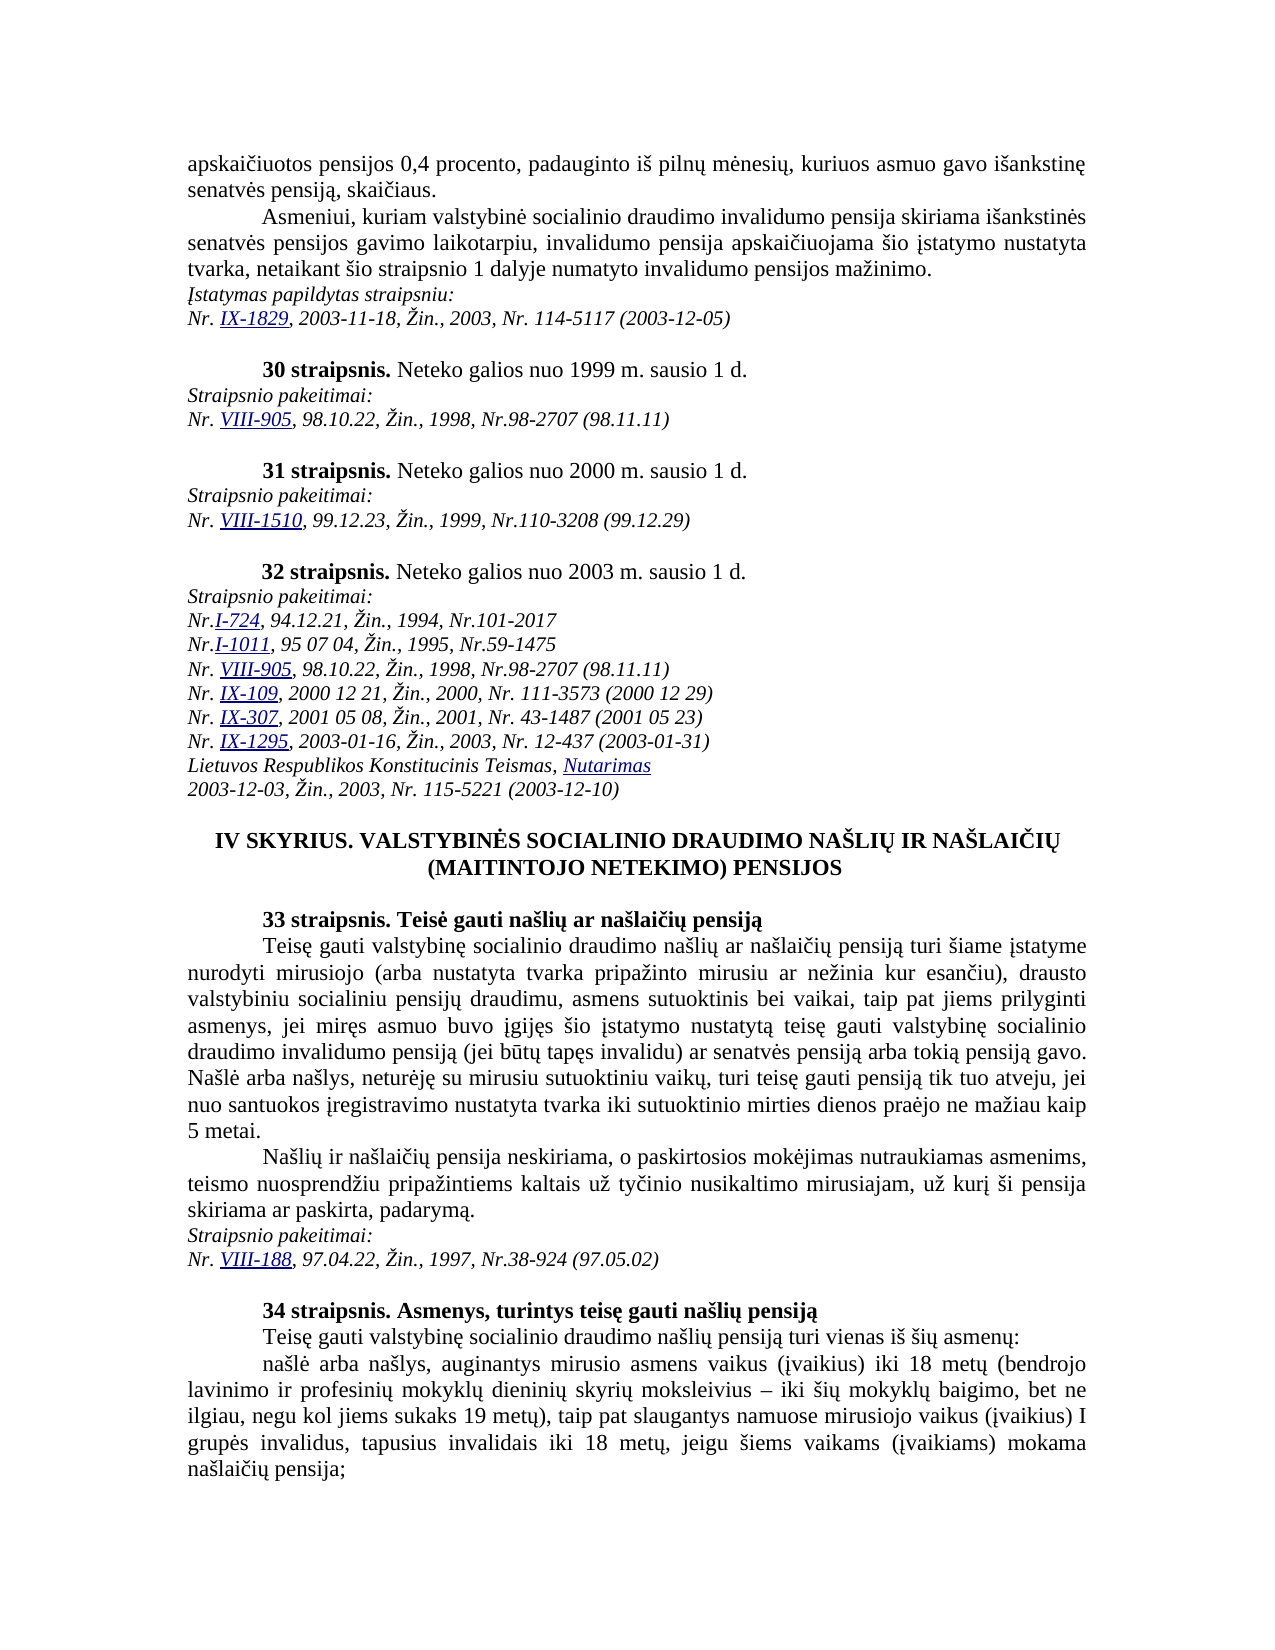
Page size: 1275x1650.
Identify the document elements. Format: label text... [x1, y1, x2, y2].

text Nr.I-724, 94.12.21, Žin., 1994, Nr.101-2017 [187, 608, 1088, 632]
text Nr. VIII-905, 98.10.22, Žin., 1998, Nr.98-2707 (98.11.11) [187, 407, 1088, 431]
text Teisę gauti valstybinę socialinio draudimo našlių pensiją turi vienas iš šių asmenų: [187, 1323, 1088, 1350]
text Straipsnio pakeitimai: [187, 483, 1088, 507]
text Nr. VIII-188, 97.04.22, Žin., 1997, Nr.38-924 (97.05.02) [187, 1247, 1088, 1271]
text Nr.I-1011, 95 07 04, Žin., 1995, Nr.59-1475 [187, 632, 1088, 656]
text Straipsnio pakeitimai: [187, 584, 1088, 608]
text Nr. IX-109, 2000 12 21, Žin., 2000, Nr. 111-3573 (2000 12 29) [187, 681, 1088, 704]
text Lietuvos Respublikos Konstitucinis Teismas, Nutarimas [187, 753, 1087, 777]
text 31 straipsnis. Neteko galios nuo 2000 m. sausio 1 d. [187, 457, 1088, 483]
text 30 straipsnis. Neteko galios nuo 1999 m. sausio 1 d. [187, 356, 1088, 383]
text Nr. IX-1295, 2003-01-16, Žin., 2003, Nr. 12-437 (2003-01-31) [187, 729, 1088, 753]
text 34 straipsnis. Asmenys, turintys teisę gauti našlių pensiją [187, 1297, 1088, 1323]
text Straipsnio pakeitimai: [187, 1222, 1088, 1247]
text 33 straipsnis. Teisė gauti našlių ar našlaičių pensiją [187, 906, 1088, 933]
text Asmeniui, kuriam valstybinė socialinio draudimo invalidumo pensija skiriama išankstinės senatvės pensijos gavimo laikotarpiu, invalidumo pensija apskaičiuojama šio įstatymo nustatyta tvarka, netaikant šio straipsnio 1 dalyje numatyto invalidumo pensijos mažinimo. [187, 203, 1087, 282]
text Našlių ir našlaičių pensija neskiriama, o paskirtosios mokėjimas nutraukiamas asmenims, teismo nuosprendžiu pripažintiems kaltais už tyčinio nusikaltimo mirusiajam, už kurį ši pensija skiriama ar paskirta, padarymą. [187, 1143, 1088, 1222]
text (MAITINTOJO NETEKIMO) PENSIJOS [187, 853, 1088, 880]
text IV SKYRIUS. VALSTYBINĖS SOCIALINIO DRAUDIMO NAŠLIŲ IR NAŠLAIČIŲ [187, 827, 1088, 853]
text Nr. VIII-905, 98.10.22, Žin., 1998, Nr.98-2707 (98.11.11) [187, 656, 1088, 681]
text Teisę gauti valstybinę socialinio draudimo našlių ar našlaičių pensiją turi šiame įstatyme nurodyti mirusiojo (arba nustatyta tvarka pripažinto mirusiu ar nežinia kur esančiu), drausto valstybiniu socialiniu pensijų draudimu, asmens sutuoktinis bei vaikai, taip pat jiems prilyginti asmenys, jei miręs asmuo buvo įgijęs šio įstatymo nustatytą teisę gauti valstybinę socialinio draudimo invalidumo pensiją (jei būtų tapęs invalidu) ar senatvės pensiją arba tokią pensiją gavo. Našlė arba našlys, neturėję su mirusiu sutuoktiniu vaikų, turi teisę gauti pensiją tik tuo atveju, jei nuo santuokos įregistravimo nustatyta tvarka iki sutuoktinio mirties dienos praėjo ne mažiau kaip 5 metai. [187, 933, 1088, 1143]
text našlė arba našlys, auginantys mirusio asmens vaikus (įvaikius) iki 18 metų (bendrojo lavinimo ir profesinių mokyklų dieninių skyrių moksleivius – iki šių mokyklų baigimo, bet ne ilgiau, negu kol jiems sukaks 19 metų), taip pat slaugantys namuose mirusiojo vaikus (įvaikius) I grupės invalidus, tapusius invalidais iki 18 metų, jeigu šiems vaikams (įvaikiams) mokama našlaičių pensija; [187, 1350, 1088, 1481]
text Įstatymas papildytas straipsniu: [187, 282, 1088, 306]
text Straipsnio pakeitimai: [187, 383, 1088, 407]
text Nr. VIII-1510, 99.12.23, Žin., 1999, Nr.110-3208 (99.12.29) [187, 507, 1088, 532]
text apskaičiuotos pensijos 0,4 procento, padauginto iš pilnų mėnesių, kuriuos asmuo gavo išankstinę senatvės pensiją, skaičiaus. [187, 150, 1087, 203]
text Nr. IX-1829, 2003-11-18, Žin., 2003, Nr. 114-5117 (2003-12-05) [187, 306, 1087, 330]
text 2003-12-03, Žin., 2003, Nr. 115-5221 (2003-12-10) [187, 777, 1087, 801]
text Nr. IX-307, 2001 05 08, Žin., 2001, Nr. 43-1487 (2001 05 23) [187, 704, 1088, 729]
text 32 straipsnis. Neteko galios nuo 2003 m. sausio 1 d. [187, 558, 1088, 584]
